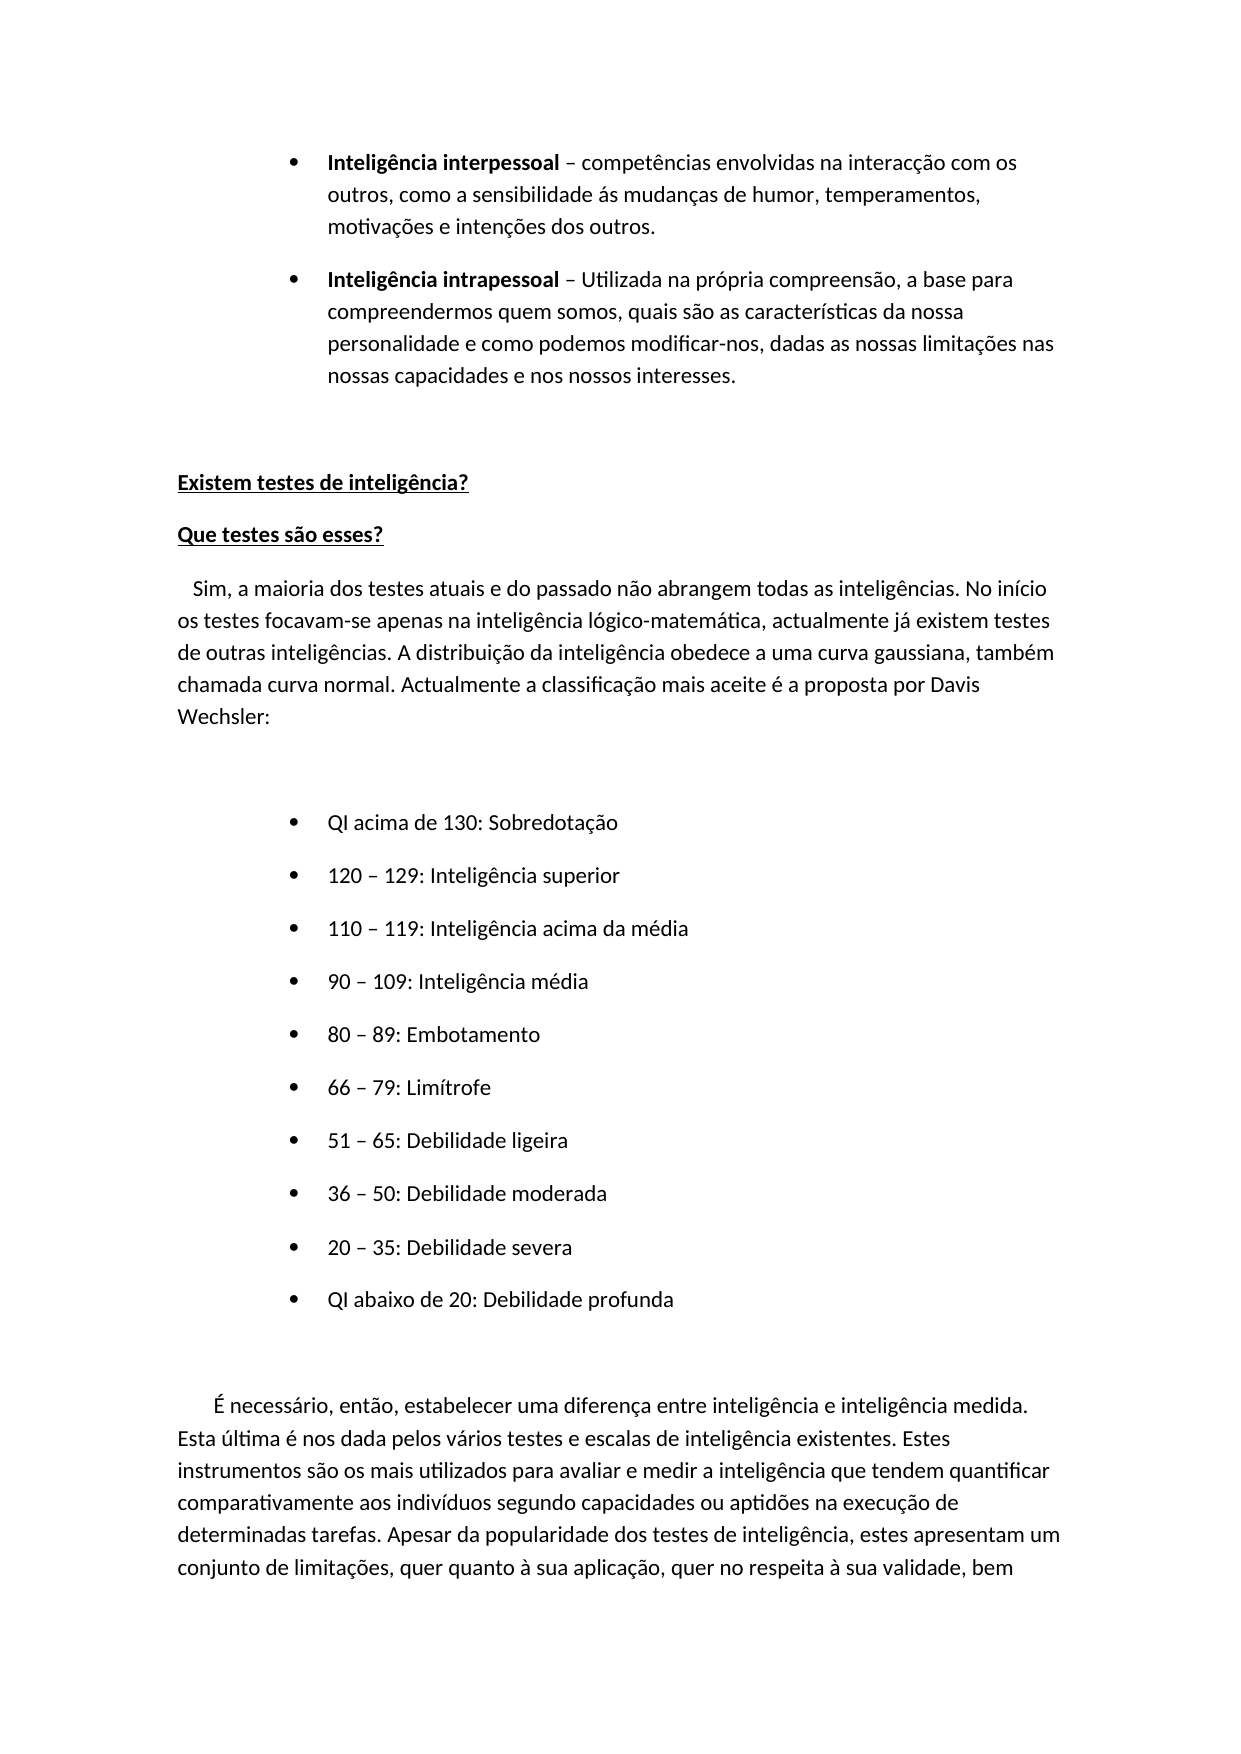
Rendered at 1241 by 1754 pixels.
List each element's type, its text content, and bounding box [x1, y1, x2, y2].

list QI acima de 130: Sobredotação [290, 808, 1063, 836]
list 90 – 109: Inteligência média [290, 967, 1063, 996]
list Inteligência interpessoal – competências envolvidas na interacção com os outros, como a sensibilidade ás mudanças de humor, temperamentos, motivações e intenções dos outros. [290, 148, 1063, 240]
list 80 – 89: Embotamento [290, 1021, 1063, 1048]
text É necessário, então, estabelecer uma diferença entre inteligência e inteligência medida. Esta última é nos dada pelos vários testes e escalas de inteligência existentes. Estes instrumentos são os mais utilizados para avaliar e medir a inteligência que tendem quantificar comparativamente aos indivíduos segundo capacidades ou aptidões na execução de determinadas tarefas. Apesar da popularidade dos testes de inteligência, estes apresentam um conjunto de limitações, quer quanto à sua aplicação, quer no respeita à sua validade, bem [177, 1392, 1063, 1581]
list Inteligência intrapessoal – Utilizada na própria compreensão, a base para compreendermos quem somos, quais são as características da nossa personalidade e como podemos modificar-nos, dadas as nossas limitações nas nossas capacidades e nos nossos interesses. [290, 265, 1063, 389]
list 36 – 50: Debilidade moderada [290, 1179, 1063, 1208]
text Existem testes de inteligência? [177, 468, 1063, 496]
list 66 – 79: Limítrofe [290, 1073, 1063, 1102]
text Sim, a maioria dos testes atuais e do passado não abrangem todas as inteligências. No início os testes focavam-se apenas na inteligência lógico-matemática, actualmente já existem testes de outras inteligências. A distribuição da inteligência obedece a uma curva gaussiana, também chamada curva normal. Actualmente a classificação mais aceite é a proposta por Davis Wechsler: [177, 574, 1063, 730]
text Que testes são esses? [177, 521, 1063, 549]
list 51 – 65: Debilidade ligeira [290, 1127, 1063, 1154]
list 120 – 129: Inteligência superior [290, 861, 1063, 889]
list 110 – 119: Inteligência acima da média [290, 914, 1063, 942]
list 20 – 35: Debilidade severa [290, 1233, 1063, 1261]
list QI abaixo de 20: Debilidade profunda [290, 1286, 1063, 1314]
